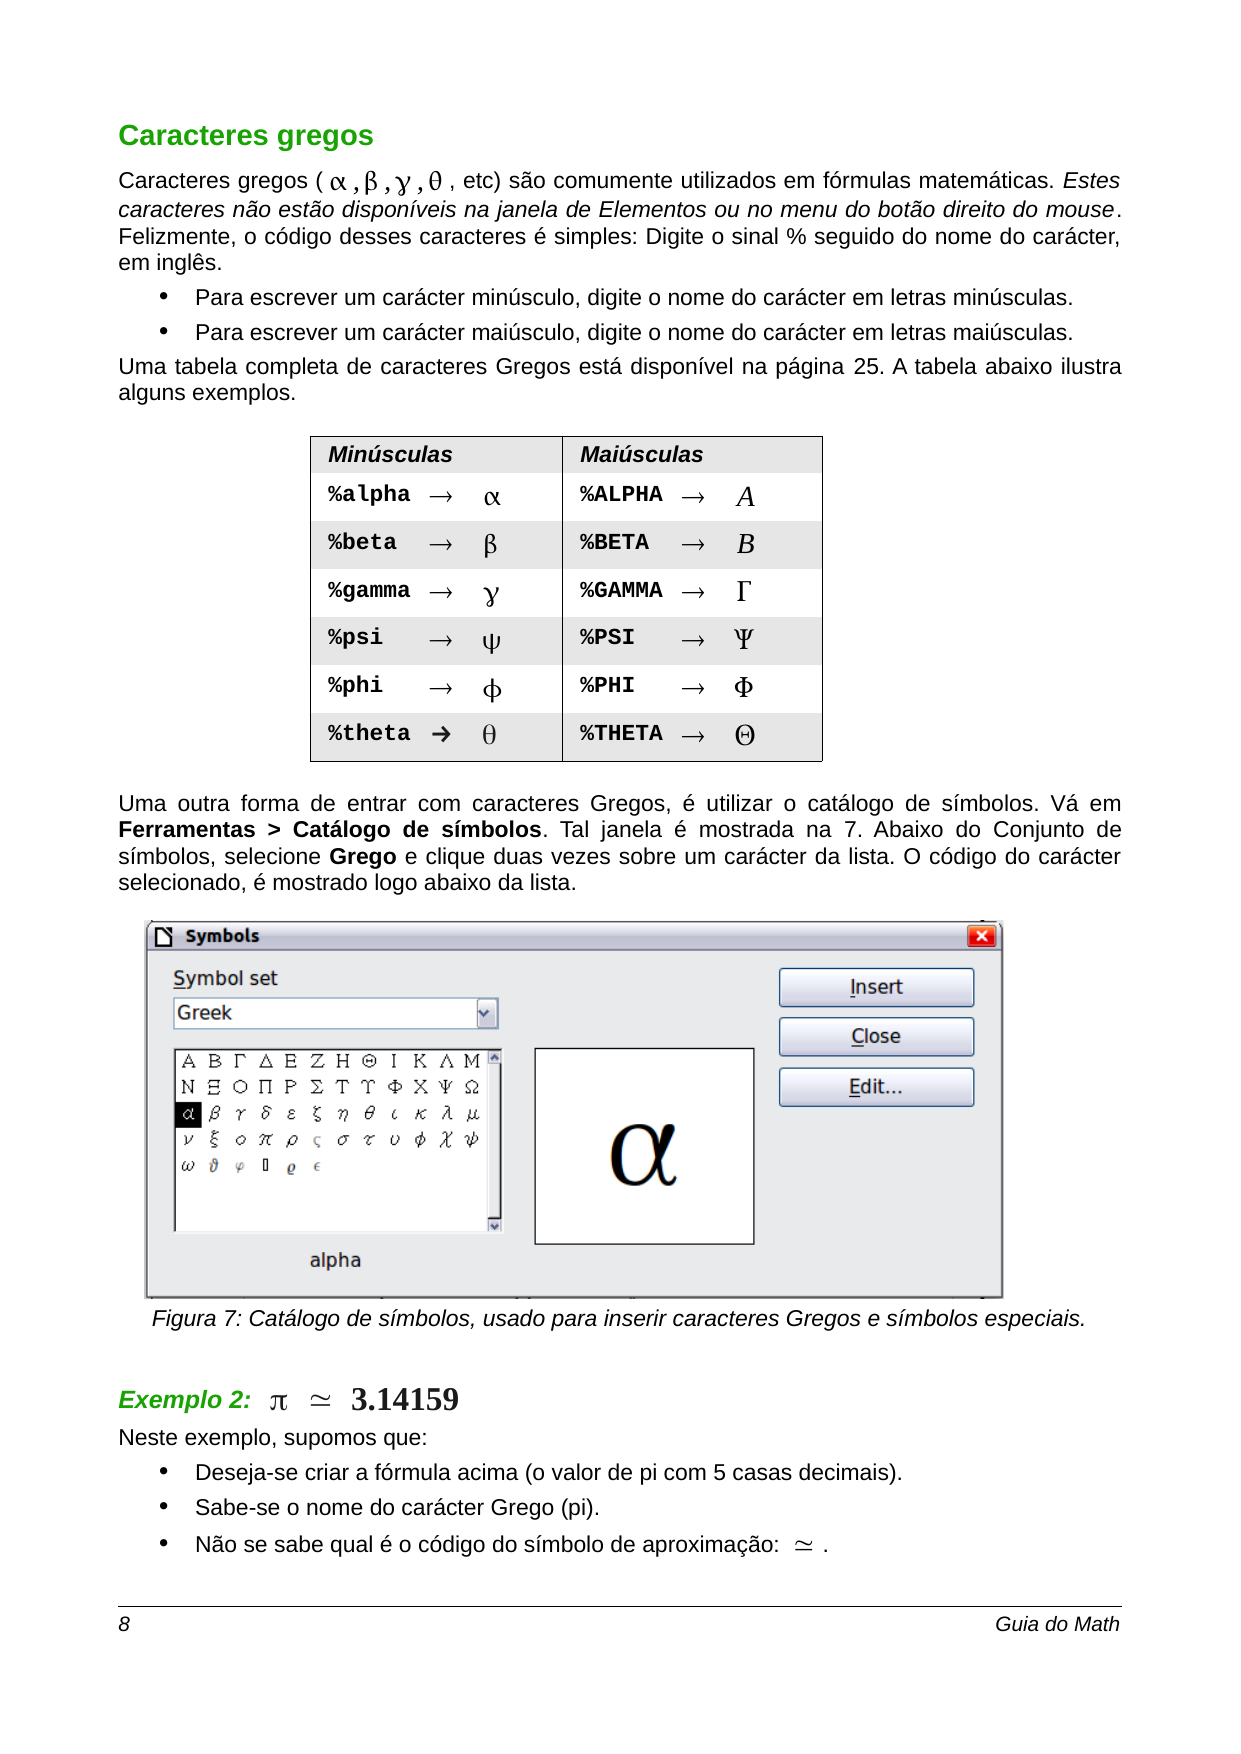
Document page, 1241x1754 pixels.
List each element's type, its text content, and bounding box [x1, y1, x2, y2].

subtitle Caracteres gregos [118, 118, 1122, 152]
subtitle Exemplo 2: [118, 1381, 1122, 1418]
table_cell %GAMMA [563, 569, 822, 617]
table_cell %PHI [563, 665, 822, 712]
text Figura 7: Catálogo de símbolos, usado para inserir caracteres Gregos e símbolos especiais. [144, 1305, 1096, 1331]
table_cell %BETA [563, 521, 822, 569]
table_header Maiúsculas [563, 437, 822, 473]
table_cell %beta [311, 521, 562, 569]
list Neste exemplo, supomos que: [118, 1424, 1122, 1450]
picture [144, 920, 1004, 1299]
list Sabe-se o nome do carácter Grego (pi). [156, 1492, 1122, 1521]
table_cell %alpha [311, 474, 562, 521]
table_cell %THETA [563, 713, 822, 761]
list Caracteres gregos (, etc) são comumente utilizados em fórmulas matemáticas. Estes caracteres não estão disponíveis na janela de Elementos ou no menu do botão direito do mouse. Felizmente, o código desses caracteres é simples: Digite o sinal % seguido do nome do carácter, em inglês. [118, 164, 1122, 275]
table_cell %theta [311, 713, 562, 761]
text Uma outra forma de entrar com caracteres Gregos, é utilizar o catálogo de símbolos. Vá em Ferramentas > Catálogo de símbolos. Tal janela é mostrada na Figura 7. Abaixo do Conjunto de símbolos, selecione Grego e clique duas vezes sobre um carácter da lista. O código do carácter selecionado, é mostrado logo abaixo da lista. [118, 790, 1122, 896]
table_cell %phi [311, 665, 562, 712]
list Não se sabe qual é o código do símbolo de aproximação: . [156, 1528, 1122, 1560]
table_cell %PSI [563, 617, 822, 665]
list Para escrever um carácter minúsculo, digite o nome do carácter em letras minúsculas. [156, 282, 1122, 311]
table_header Minúsculas [311, 437, 562, 473]
text Uma tabela completa de caracteres Gregos está disponível na página 25. A tabela abaixo ilustra alguns exemplos. [118, 353, 1122, 405]
list Deseja-se criar a fórmula acima (o valor de pi com 5 casas decimais). [156, 1457, 1122, 1486]
table_cell %gamma [311, 569, 562, 617]
table_cell %psi [311, 617, 562, 665]
table_cell %ALPHA [563, 474, 822, 521]
list Para escrever um carácter maiúsculo, digite o nome do carácter em letras maiúsculas. [156, 317, 1122, 346]
